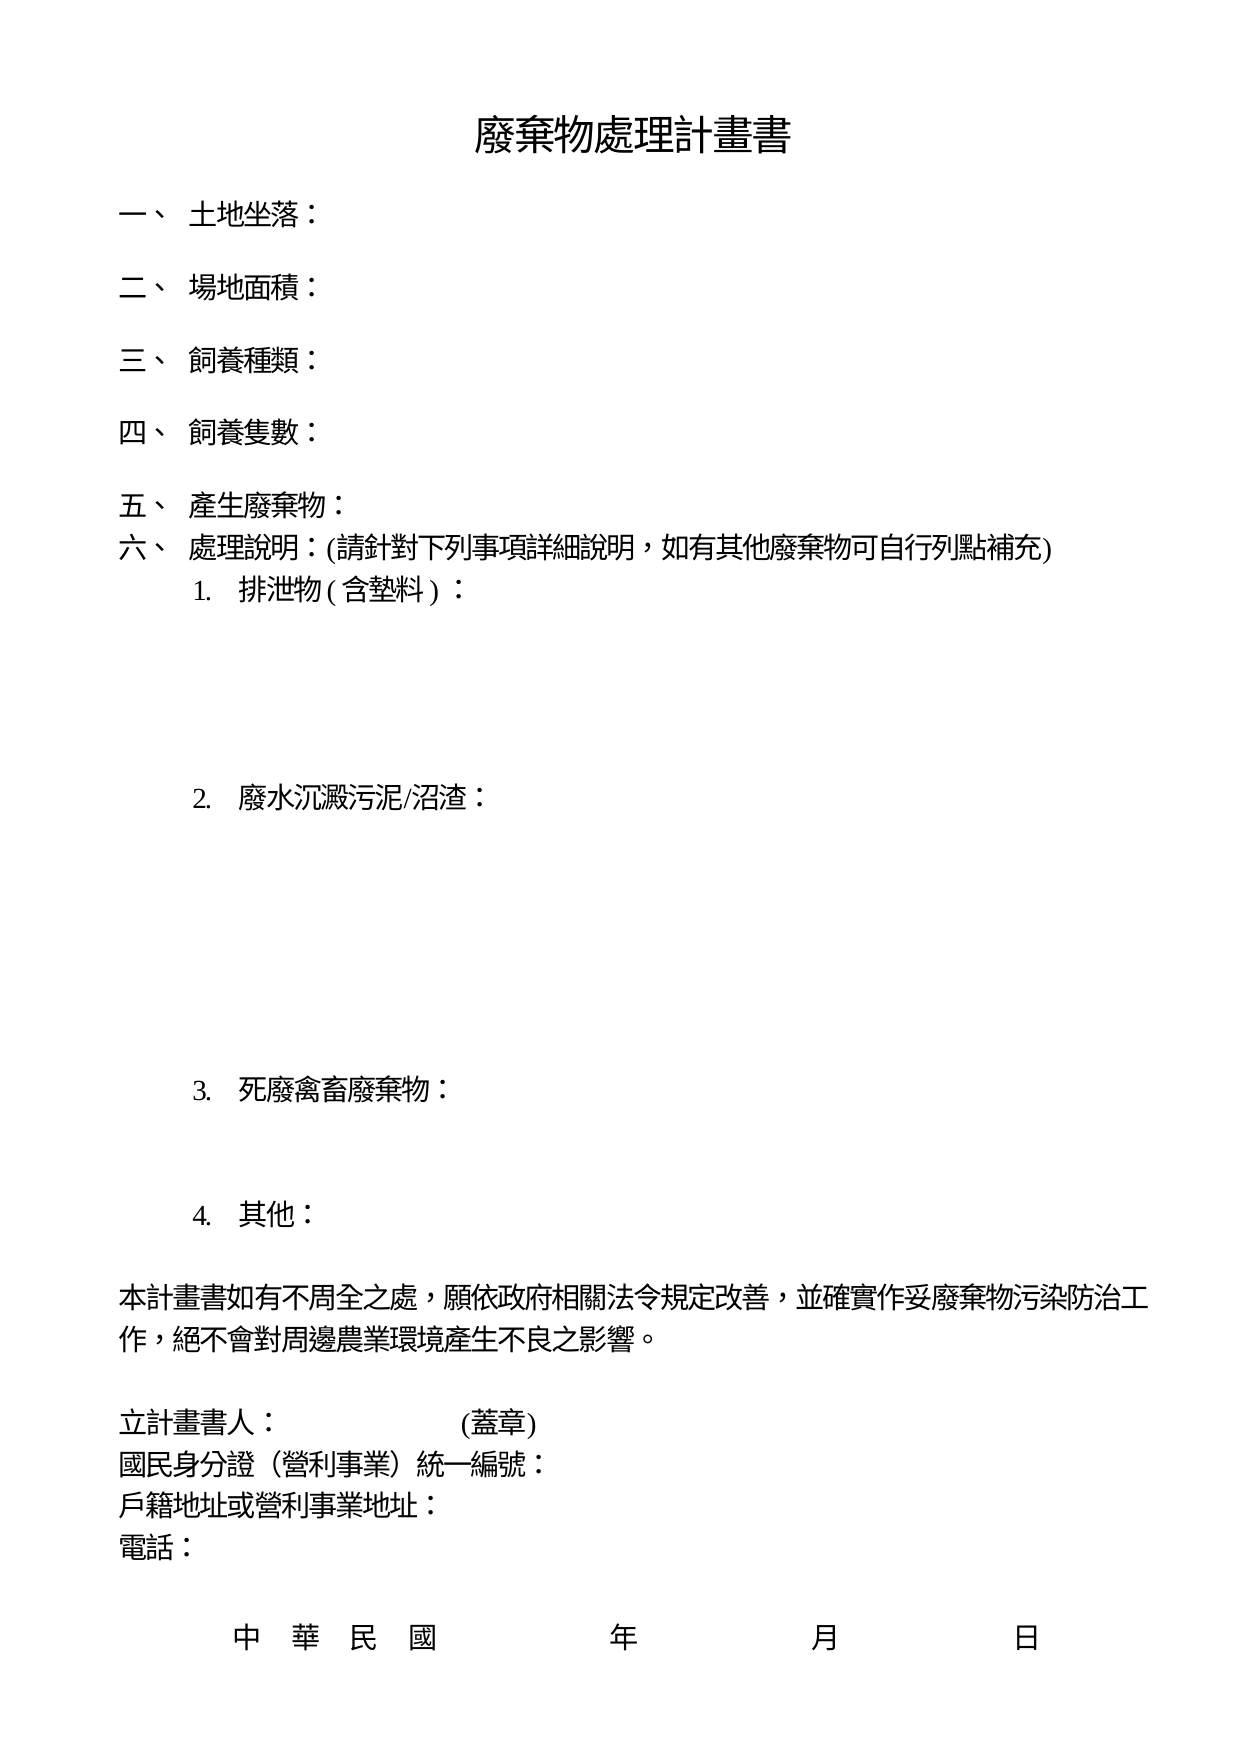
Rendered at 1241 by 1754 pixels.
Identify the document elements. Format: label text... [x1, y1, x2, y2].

text 廢棄物處理計畫書 [118, 111, 1152, 161]
list 飼養隻數： [118, 411, 1152, 452]
list 死廢禽畜廢棄物： [192, 1067, 1152, 1108]
text 國民身分證（營利事業）統一編號： [118, 1442, 1152, 1483]
list 處理說明：(請針對下列事項詳細說明，如有其他廢棄物可自行列點補充) [118, 525, 1152, 567]
list 飼養種類： [118, 338, 1152, 379]
text 戶籍地址或營利事業地址： [118, 1483, 1152, 1525]
list 土地坐落： [118, 192, 1152, 233]
text 電話： [118, 1525, 1152, 1567]
text 中華民國 年 月 日 [89, 1616, 1152, 1657]
list 廢水沉澱污泥/沼渣： [192, 775, 1152, 817]
list 產生廢棄物： [118, 483, 1152, 525]
text 立計畫書人： (蓋章) [118, 1400, 1152, 1442]
text 本計畫書如有不周全之處，願依政府相關法令規定改善，並確實作妥廢棄物污染防治工作，絕不會對周邊農業環境產生不良之影響。 [118, 1275, 1152, 1358]
list 場地面積： [118, 265, 1152, 306]
list 其他： [192, 1192, 1152, 1233]
list 排泄物 ( 含墊料 ) ： [192, 567, 1152, 608]
